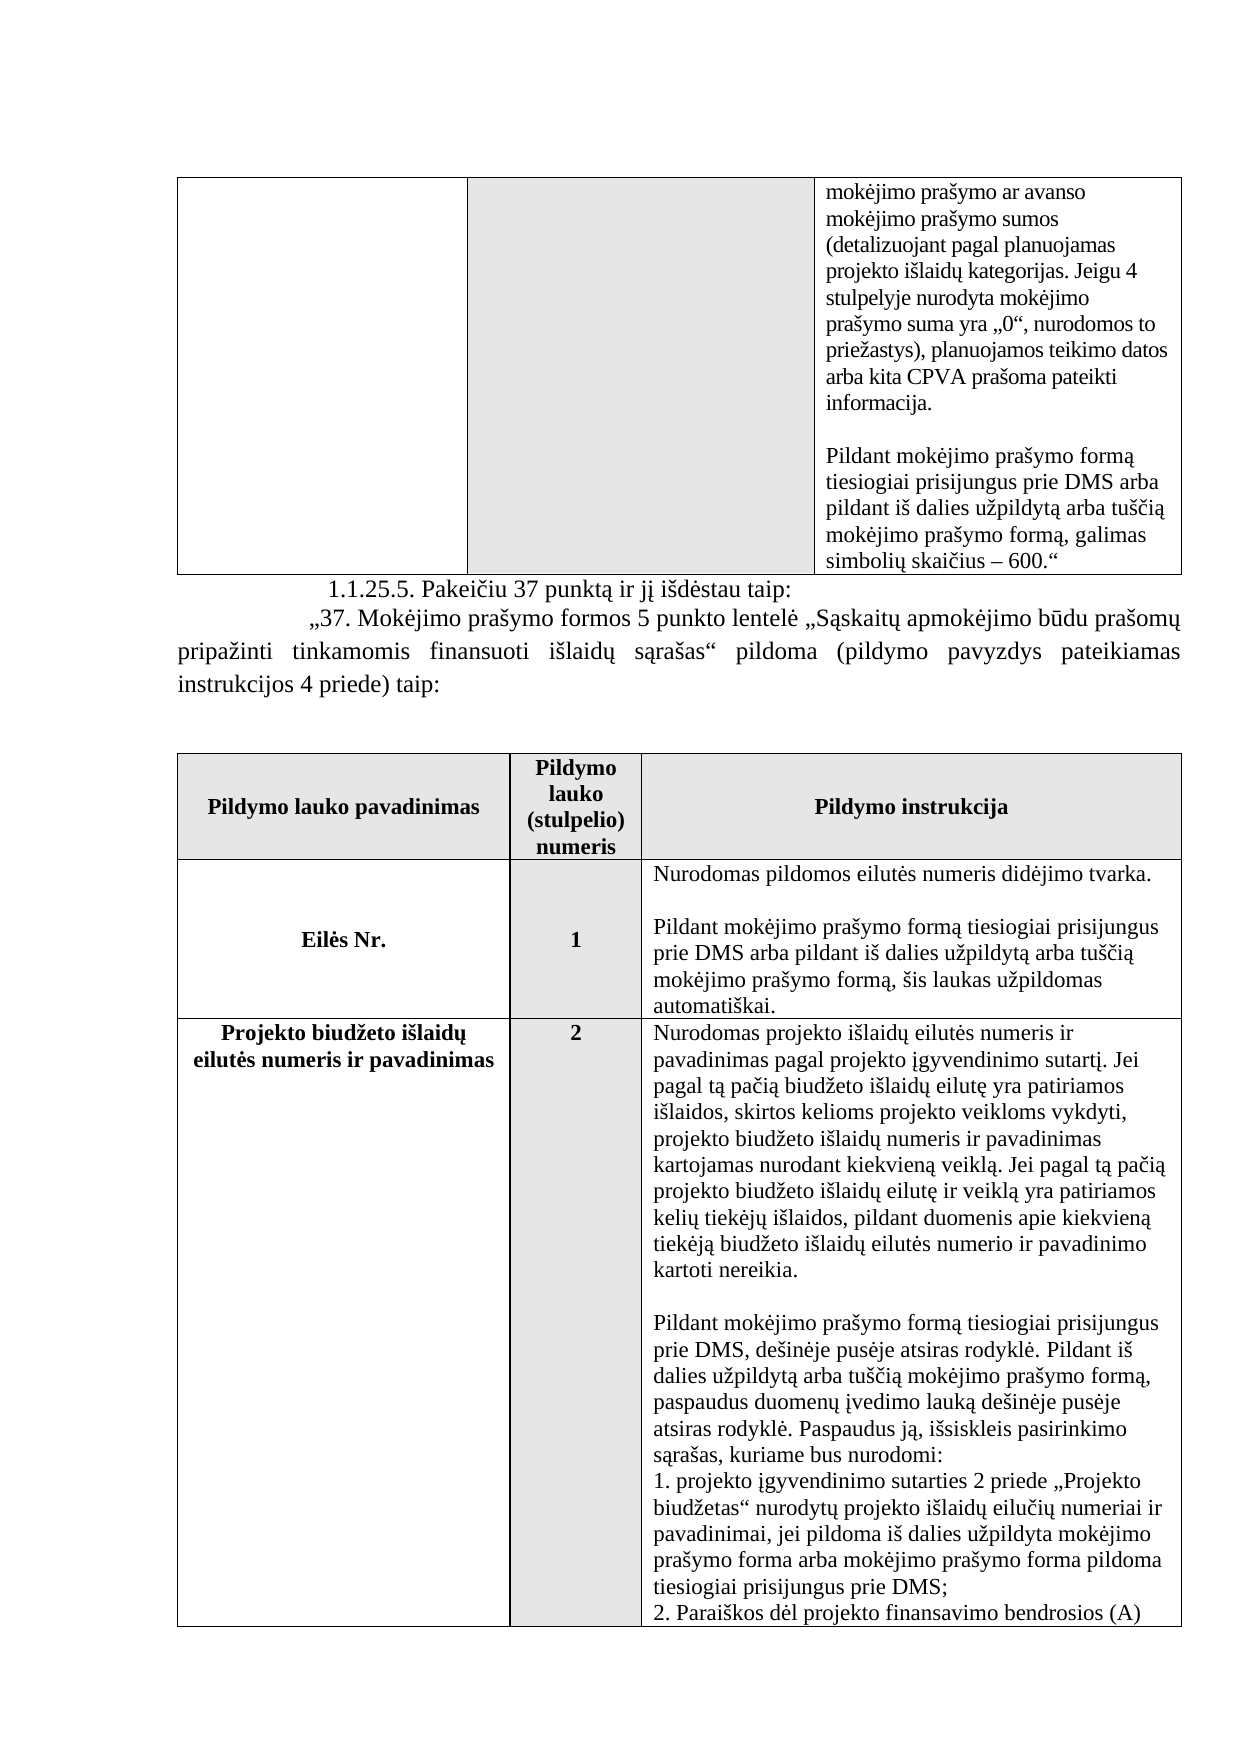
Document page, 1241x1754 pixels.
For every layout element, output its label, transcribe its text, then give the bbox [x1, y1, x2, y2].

table_cell Nurodomas pildomos eilutės numeris didėjimo tvarka. Pildant mokėjimo prašymo formą tiesiogiai prisijungus prie DMS arba pildant iš dalies užpildytą arba tuščią mokėjimo prašymo formą, šis laukas užpildomas automatiškai. [642, 860, 1181, 1018]
table_cell Eilės Nr. [178, 860, 509, 1018]
table_cell Nurodomas projekto išlaidų eilutės numeris ir pavadinimas pagal projekto įgyvendinimo sutartį. Jei pagal tą pačią biudžeto išlaidų eilutę yra patiriamos išlaidos, skirtos kelioms projekto veikloms vykdyti, projekto biudžeto išlaidų numeris ir pavadinimas kartojamas nurodant kiekvieną veiklą. Jei pagal tą pačią projekto biudžeto išlaidų eilutę ir veiklą yra patiriamos kelių tiekėjų išlaidos, pildant duomenis apie kiekvieną tiekėją biudžeto išlaidų eilutės numerio ir pavadinimo kartoti nereikia. Pildant mokėjimo prašymo formą tiesiogiai prisijungus prie DMS, dešinėje pusėje atsiras rodyklė. Pildant iš dalies užpildytą arba tuščią mokėjimo prašymo formą, paspaudus duomenų įvedimo lauką dešinėje pusėje atsiras rodyklė. Paspaudus ją, išsiskleis pasirinkimo sąrašas, kuriame bus nurodomi: 1. projekto įgyvendinimo sutarties 2 priede „Projekto biudžetas“ nurodytų projekto išlaidų eilučių numeriai ir pavadinimai, jei pildoma iš dalies užpildyta mokėjimo prašymo forma arba mokėjimo prašymo forma pildoma tiesiogiai prisijungus prie DMS; 2. Paraiškos dėl projekto finansavimo bendrosios (A) [642, 1019, 1181, 1626]
table_header Pildymo lauko pavadinimas [178, 754, 509, 859]
table_cell mokėjimo prašymo ar avanso mokėjimo prašymo sumos (detalizuojant pagal planuojamas projekto išlaidų kategorijas. Jeigu 4 stulpelyje nurodyta mokėjimo prašymo suma yra „0“, nurodomos to priežastys), planuojamos teikimo datos arba kita CPVA prašoma pateikti informacija. Pildant mokėjimo prašymo formą tiesiogiai prisijungus prie DMS arba pildant iš dalies užpildytą arba tuščią mokėjimo prašymo formą, galimas simbolių skaičius – 600.“ [815, 178, 1181, 573]
table_header Pildymo lauko (stulpelio) numeris [511, 754, 641, 859]
table_cell 1 [511, 860, 641, 1018]
table_header Pildymo instrukcija [642, 754, 1181, 859]
table_cell 2 [511, 1019, 641, 1626]
table_cell Projekto biudžeto išlaidų eilutės numeris ir pavadinimas [178, 1019, 509, 1626]
text 1.1.25.5. Pakeičiu 37 punktą ir jį išdėstau taip: [177, 575, 1181, 603]
table_cell [178, 178, 467, 573]
text „37. Mokėjimo prašymo formos 5 punkto lentelė „Sąskaitų apmokėjimo būdu prašomų pripažinti tinkamomis finansuoti išlaidų sąrašas“ pildoma (pildymo pavyzdys pateikiamas instrukcijos 4 priede) taip: [177, 603, 1181, 698]
table_cell [468, 178, 814, 573]
